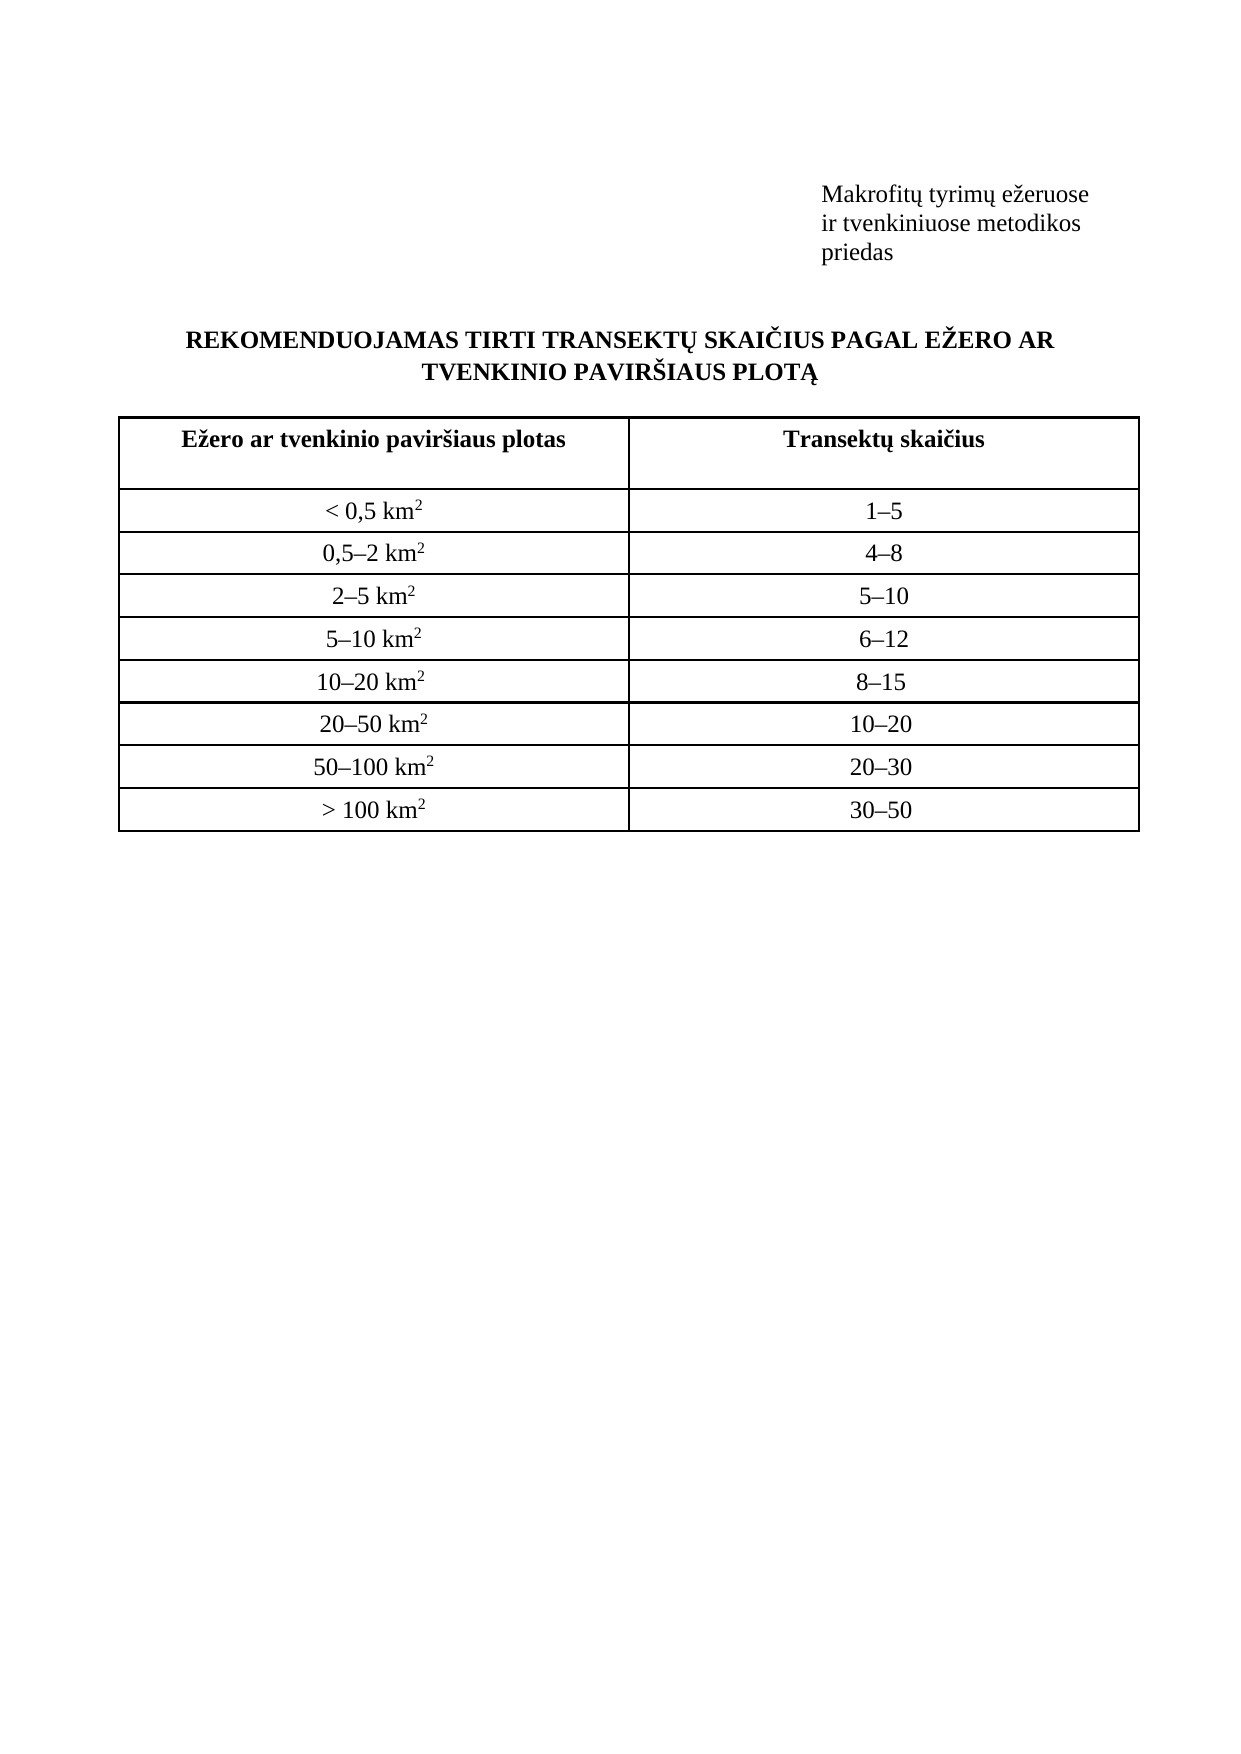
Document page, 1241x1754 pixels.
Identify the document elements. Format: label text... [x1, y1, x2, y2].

table_cell 30–50 [630, 789, 1138, 829]
table_cell 1–5 [630, 490, 1138, 531]
table_cell 5–10 km2 [120, 618, 628, 659]
table_header Ežero ar tvenkinio paviršiaus plotas [120, 419, 628, 488]
table_cell 8–15 [630, 661, 1138, 701]
table_cell 4–8 [630, 533, 1138, 573]
table_cell 10–20 km2 [120, 661, 628, 701]
table_header Transektų skaičius [630, 419, 1138, 488]
text REKOMENDUOJAMAS TIRTI TRANSEKTŲ SKAIČIUS PAGAL EŽERO AR TVENKINIO PAVIRŠIAUS PLOTĄ [112, 323, 1128, 385]
table_cell 20–30 [630, 746, 1138, 787]
table_cell 20–50 km2 [120, 704, 628, 744]
text Makrofitų tyrimų ežeruose [821, 179, 1128, 208]
table_cell 10–20 [630, 704, 1138, 744]
table_cell < 0,5 km2 [120, 490, 628, 531]
table_cell 0,5–2 km2 [120, 533, 628, 573]
table_cell 50–100 km2 [120, 746, 628, 787]
text ir tvenkiniuose metodikos [821, 208, 1128, 237]
table_cell > 100 km2 [120, 789, 628, 829]
text priedas [821, 237, 1128, 266]
table_cell 2–5 km2 [120, 575, 628, 616]
table_cell 5–10 [630, 575, 1138, 616]
table_cell 6–12 [630, 618, 1138, 659]
